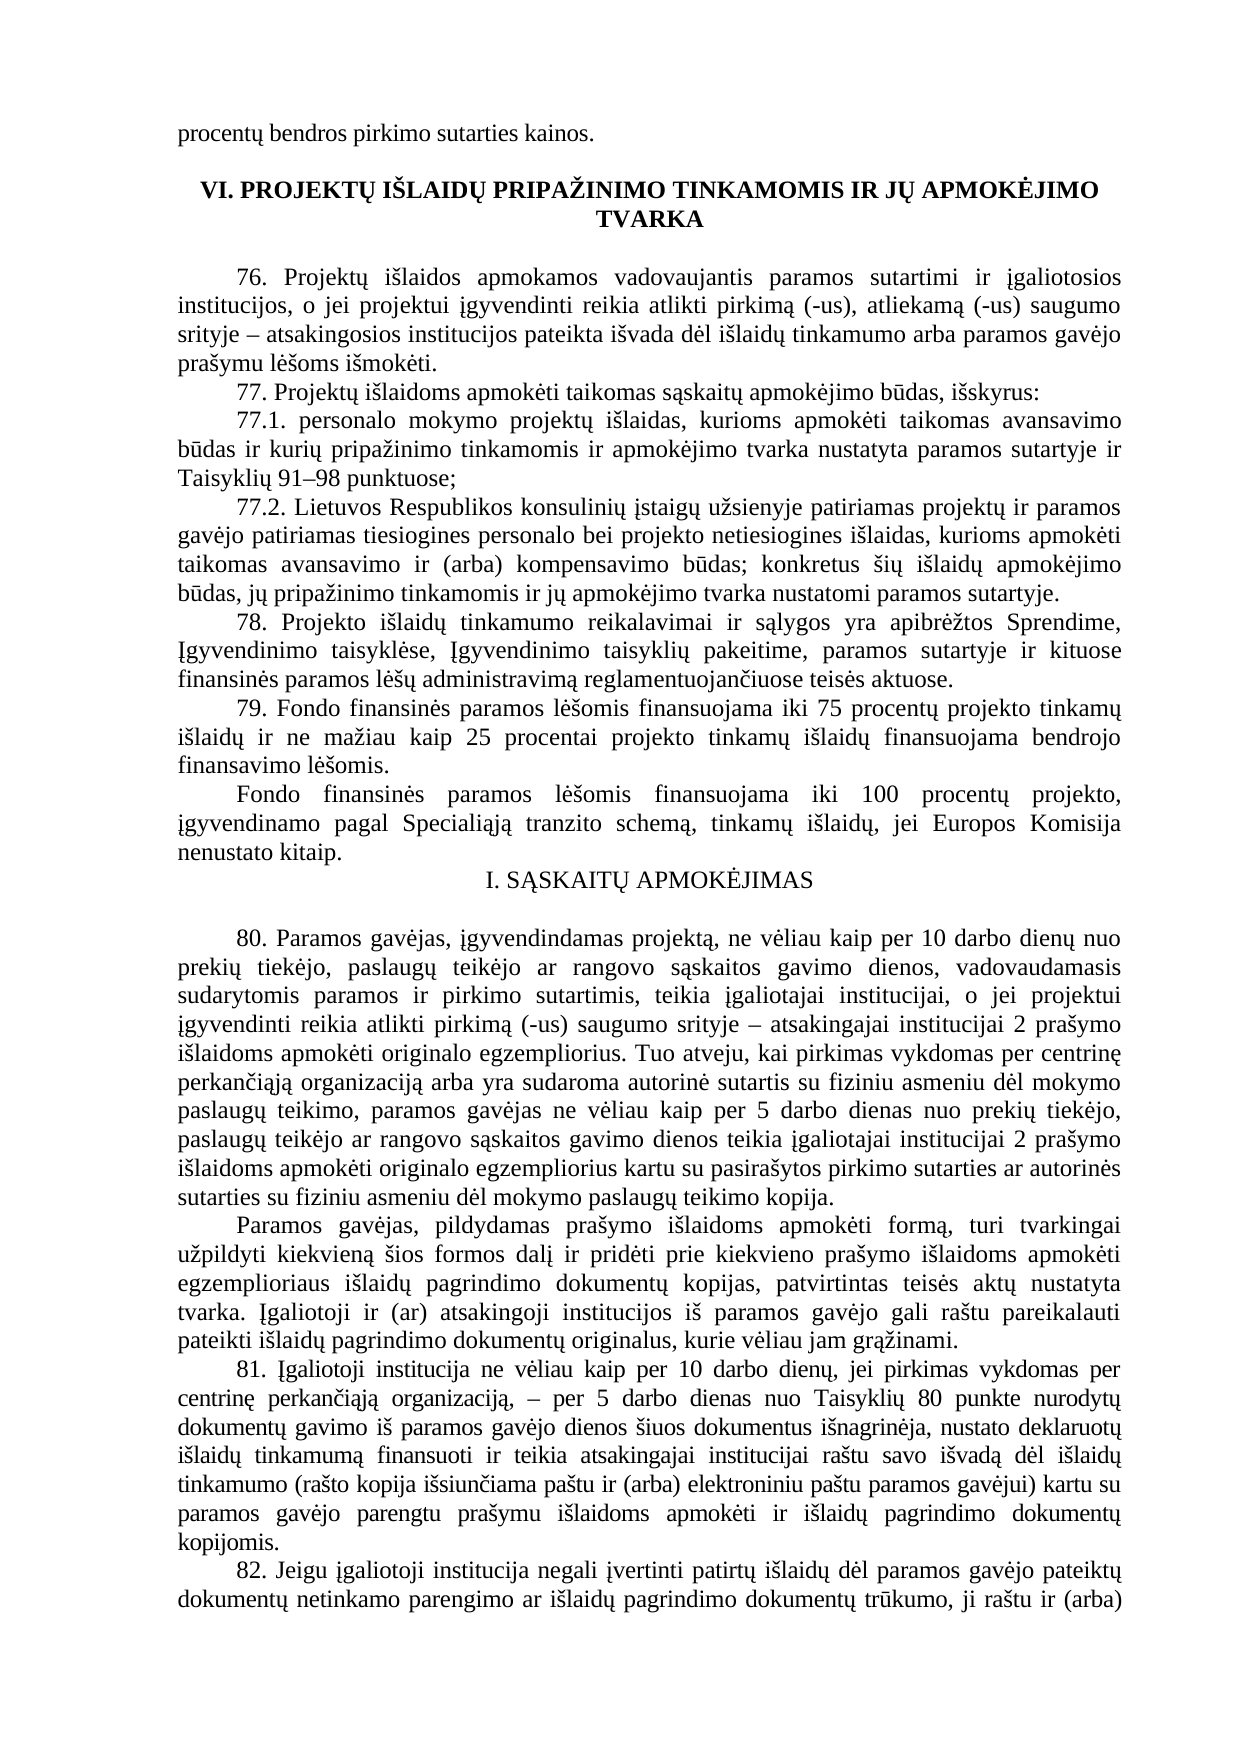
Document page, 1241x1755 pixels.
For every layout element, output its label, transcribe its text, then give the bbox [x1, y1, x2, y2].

text 78. Projekto išlaidų tinkamumo reikalavimai ir sąlygos yra apibrėžtos Sprendime, Įgyvendinimo taisyklėse, Įgyvendinimo taisyklių pakeitime, paramos sutartyje ir kituose finansinės paramos lėšų administravimą reglamentuojančiuose teisės aktuose. [177, 607, 1122, 693]
text 79. Fondo finansinės paramos lėšomis finansuojama iki 75 procentų projekto tinkamų išlaidų ir ne mažiau kaip 25 procentai projekto tinkamų išlaidų finansuojama bendrojo finansavimo lėšomis. [177, 693, 1122, 779]
text 77.1. personalo mokymo projektų išlaidas, kurioms apmokėti taikomas avansavimo būdas ir kurių pripažinimo tinkamomis ir apmokėjimo tvarka nustatyta paramos sutartyje ir Taisyklių 91–98 punktuose; [177, 406, 1122, 492]
text 80. Paramos gavėjas, įgyvendindamas projektą, ne vėliau kaip per 10 darbo dienų nuo prekių tiekėjo, paslaugų teikėjo ar rangovo sąskaitos gavimo dienos, vadovaudamasis sudarytomis paramos ir pirkimo sutartimis, teikia įgaliotajai institucijai, o jei projektui įgyvendinti reikia atlikti pirkimą (-us) saugumo srityje – atsakingajai institucijai 2 prašymo išlaidoms apmokėti originalo egzempliorius. Tuo atveju, kai pirkimas vykdomas per centrinę perkančiąją organizaciją arba yra sudaroma autorinė sutartis su fiziniu asmeniu dėl mokymo paslaugų teikimo, paramos gavėjas ne vėliau kaip per 5 darbo dienas nuo prekių tiekėjo, paslaugų teikėjo ar rangovo sąskaitos gavimo dienos teikia įgaliotajai institucijai 2 prašymo išlaidoms apmokėti originalo egzempliorius kartu su pasirašytos pirkimo sutarties ar autorinės sutarties su fiziniu asmeniu dėl mokymo paslaugų teikimo kopija. [177, 923, 1122, 1211]
text 82. Jeigu įgaliotoji institucija negali įvertinti patirtų išlaidų dėl paramos gavėjo pateiktų dokumentų netinkamo parengimo ar išlaidų pagrindimo dokumentų trūkumo, ji raštu ir (arba) [177, 1556, 1122, 1613]
text 77.2. Lietuvos Respublikos konsulinių įstaigų užsienyje patiriamas projektų ir paramos gavėjo patiriamas tiesiogines personalo bei projekto netiesiogines išlaidas, kurioms apmokėti taikomas avansavimo ir (arba) kompensavimo būdas; konkretus šių išlaidų apmokėjimo būdas, jų pripažinimo tinkamomis ir jų apmokėjimo tvarka nustatomi paramos sutartyje. [177, 492, 1122, 607]
text I. SĄSKAITŲ APMOKĖJIMAS [177, 866, 1122, 894]
text 77. Projektų išlaidoms apmokėti taikomas sąskaitų apmokėjimo būdas, išskyrus: [177, 377, 1122, 406]
text VI. PROJEKTŲ IŠLAIDŲ PRIPAŽINIMO TINKAMOMIS IR JŲ APMOKĖJIMO TVARKA [177, 176, 1122, 233]
text 76. Projektų išlaidos apmokamos vadovaujantis paramos sutartimi ir įgaliotosios institucijos, o jei projektui įgyvendinti reikia atlikti pirkimą (-us), atliekamą (-us) saugumo srityje – atsakingosios institucijos pateikta išvada dėl išlaidų tinkamumo arba paramos gavėjo prašymu lėšoms išmokėti. [177, 262, 1122, 377]
text Paramos gavėjas, pildydamas prašymo išlaidoms apmokėti formą, turi tvarkingai užpildyti kiekvieną šios formos dalį ir pridėti prie kiekvieno prašymo išlaidoms apmokėti egzemplioriaus išlaidų pagrindimo dokumentų kopijas, patvirtintas teisės aktų nustatyta tvarka. Įgaliotoji ir (ar) atsakingoji institucijos iš paramos gavėjo gali raštu pareikalauti pateikti išlaidų pagrindimo dokumentų originalus, kurie vėliau jam grąžinami. [177, 1211, 1122, 1354]
text procentų bendros pirkimo sutarties kainos. [177, 118, 1122, 147]
text Fondo finansinės paramos lėšomis finansuojama iki 100 procentų projekto, įgyvendinamo pagal Specialiąją tranzito schemą, tinkamų išlaidų, jei Europos Komisija nenustato kitaip. [177, 779, 1122, 866]
text 81. Įgaliotoji institucija ne vėliau kaip per 10 darbo dienų, jei pirkimas vykdomas per centrinę perkančiąją organizaciją, – per 5 darbo dienas nuo Taisyklių 80 punkte nurodytų dokumentų gavimo iš paramos gavėjo dienos šiuos dokumentus išnagrinėja, nustato deklaruotų išlaidų tinkamumą finansuoti ir teikia atsakingajai institucijai raštu savo išvadą dėl išlaidų tinkamumo (rašto kopija išsiunčiama paštu ir (arba) elektroniniu paštu paramos gavėjui) kartu su paramos gavėjo parengtu prašymu išlaidoms apmokėti ir išlaidų pagrindimo dokumentų kopijomis. [177, 1354, 1122, 1556]
